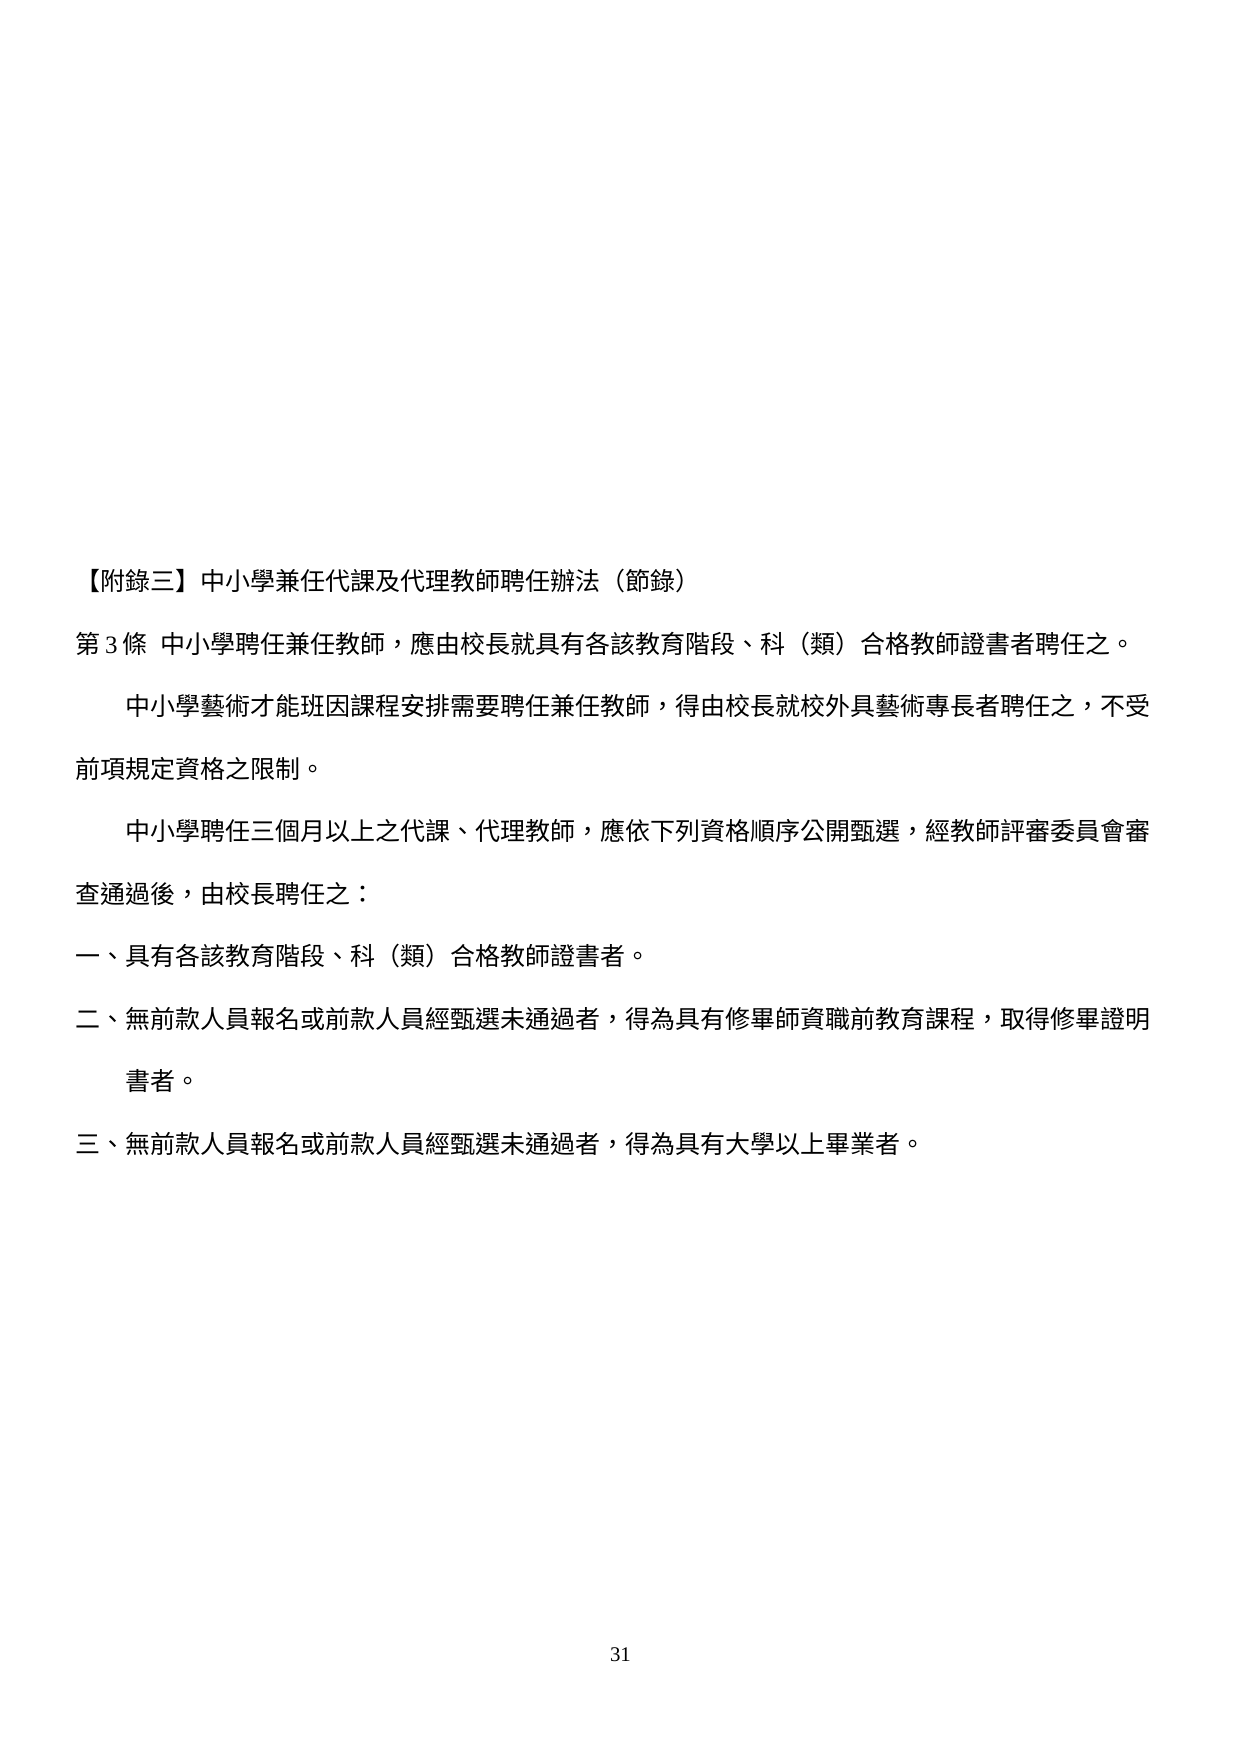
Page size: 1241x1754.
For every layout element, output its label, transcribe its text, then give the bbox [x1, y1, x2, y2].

text 二、無前款人員報名或前款人員經甄選未通過者，得為具有修畢師資職前教育課程，取得修畢證明書者。 [75, 976, 1165, 1101]
text 中小學聘任三個月以上之代課、代理教師，應依下列資格順序公開甄選，經教師評審委員會審查通過後，由校長聘任之： [75, 788, 1165, 913]
text 中小學藝術才能班因課程安排需要聘任兼任教師，得由校長就校外具藝術專長者聘任之，不受前項規定資格之限制。 [75, 663, 1165, 788]
text 【附錄三】中小學兼任代課及代理教師聘任辦法（節錄） [75, 538, 1165, 601]
text 第3條 中小學聘任兼任教師，應由校長就具有各該教育階段、科（類）合格教師證書者聘任之。 [75, 601, 1165, 663]
text 一、具有各該教育階段、科（類）合格教師證書者。 [75, 913, 1165, 976]
text 三、無前款人員報名或前款人員經甄選未通過者，得為具有大學以上畢業者。 [75, 1101, 1165, 1163]
